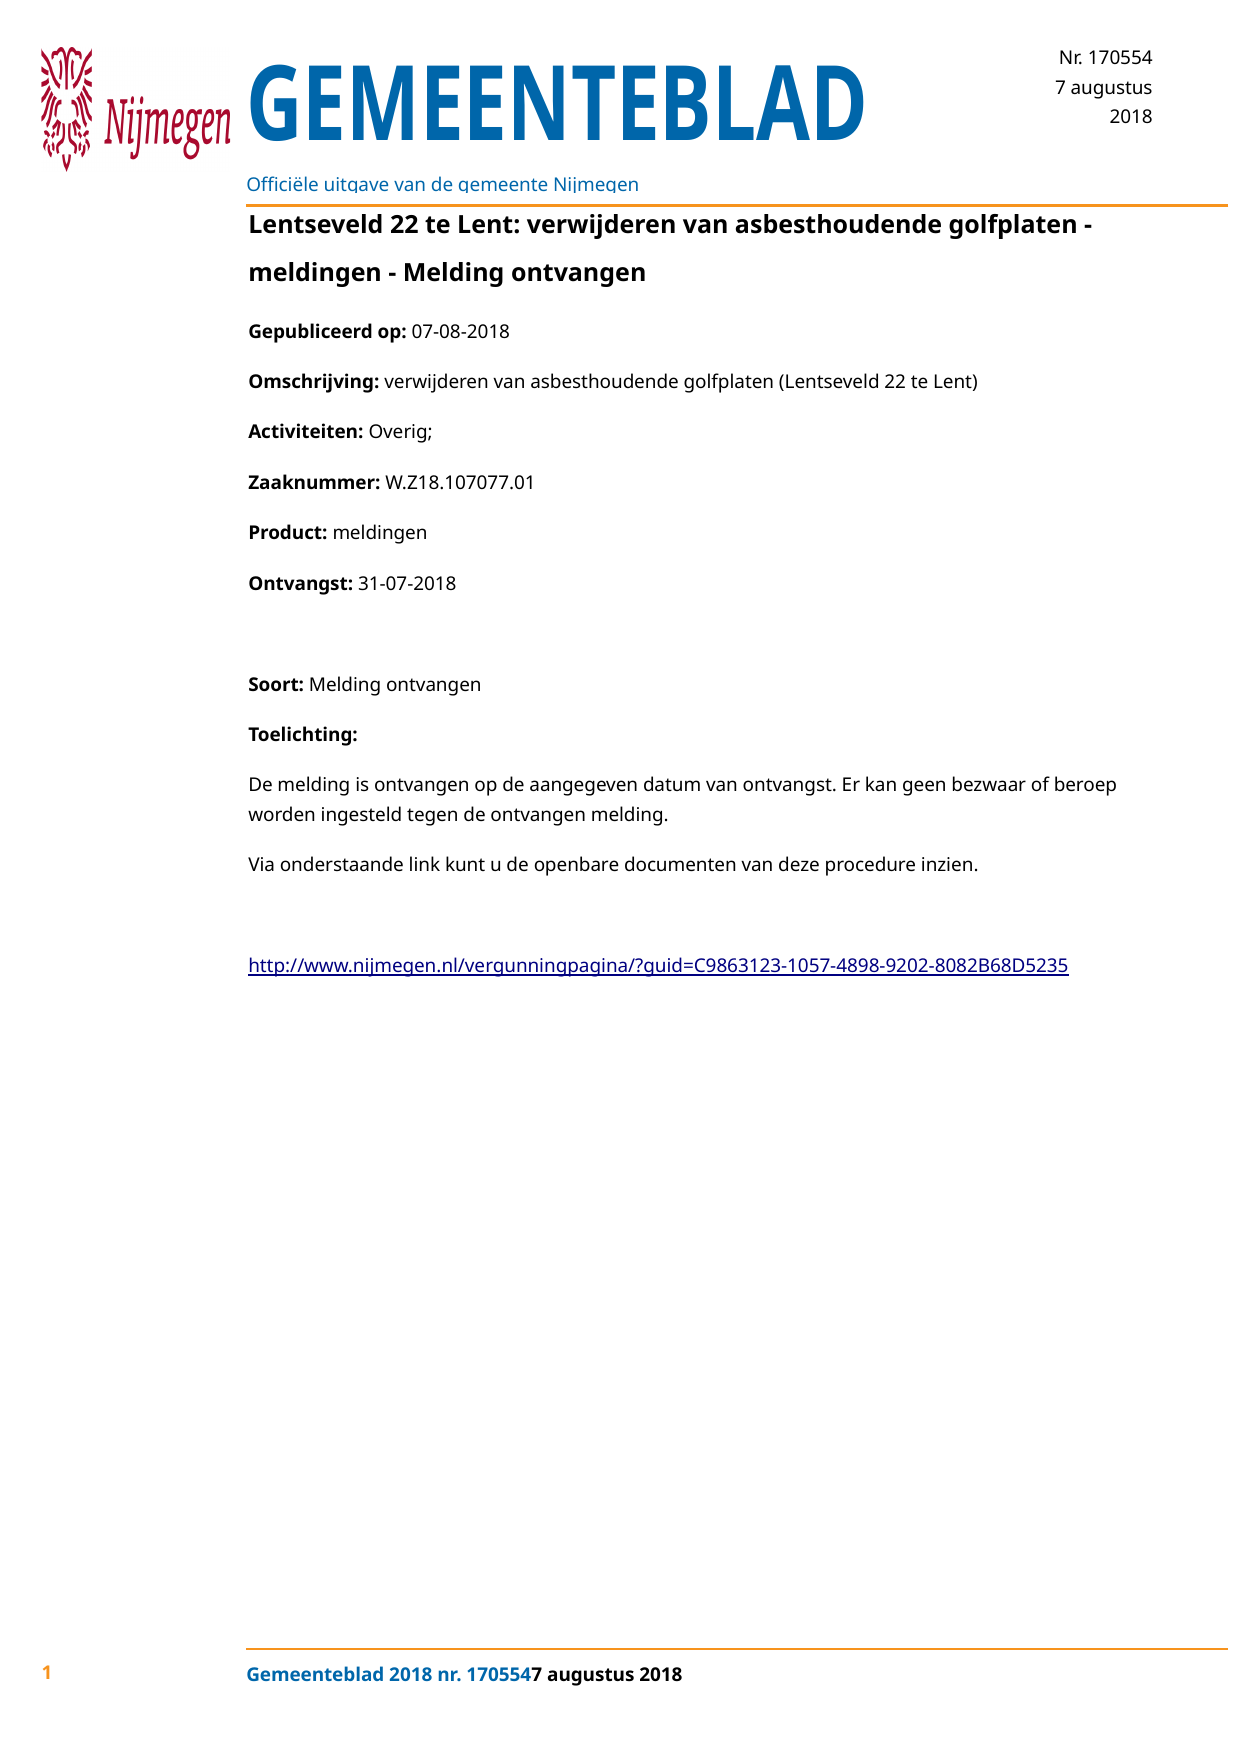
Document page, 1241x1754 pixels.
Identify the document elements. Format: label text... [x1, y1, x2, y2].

text Toelichting: [248, 721, 1152, 747]
text Lentseveld 22 te Lent: verwijderen van asbesthoudende golfplaten - meldingen - Melding ontvangen [248, 207, 1152, 288]
text Soort: Melding ontvangen [248, 671, 1152, 697]
text Zaaknummer: W.Z18.107077.01 [248, 469, 1152, 495]
text Activiteiten: Overig; [248, 419, 1152, 444]
text http://www.nijmegen.nl/vergunningpagina/?guid=C9863123-1057-4898-9202-8082B68D5235 [248, 952, 1152, 978]
text Gepubliceerd op: 07-08-2018 [248, 318, 1152, 344]
text Ontvangst: 31-07-2018 [248, 570, 1152, 596]
text De melding is ontvangen op de aangegeven datum van ontvangst. Er kan geen bezwaar of beroep worden ingesteld tegen de ontvangen melding. [248, 772, 1152, 827]
text Omschrijving: verwijderen van asbesthoudende golfplaten (Lentseveld 22 te Lent) [248, 368, 1152, 394]
picture [41, 47, 231, 172]
text Product: meldingen [248, 519, 1152, 545]
text Via onderstaande link kunt u de openbare documenten van deze procedure inzien. [248, 852, 1152, 877]
